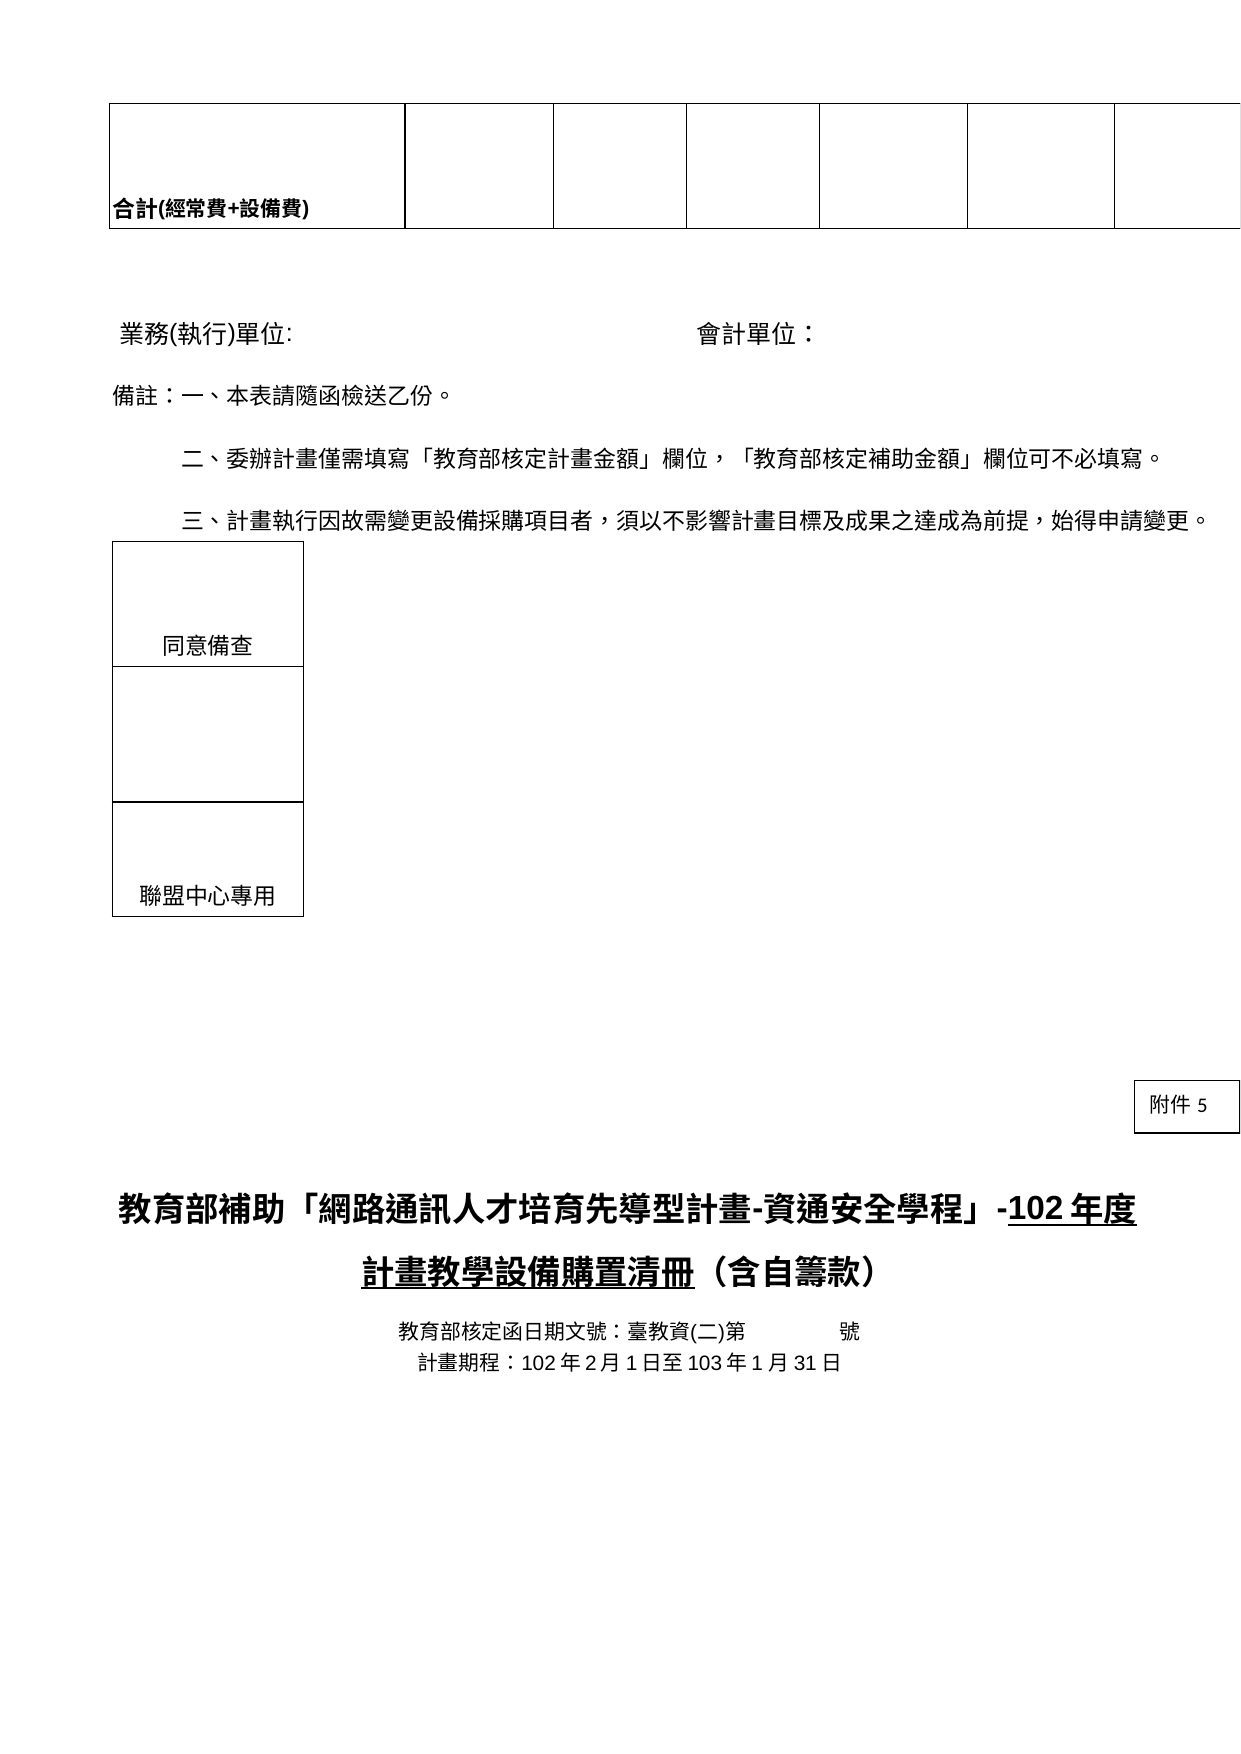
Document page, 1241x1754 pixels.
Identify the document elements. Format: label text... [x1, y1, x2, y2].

table_header [105, 103, 1240, 1042]
table_cell 聯盟中心專用 [113, 803, 303, 916]
table_cell [820, 104, 967, 228]
table_cell [687, 104, 819, 228]
table_cell [554, 104, 686, 228]
table_cell 合計(經常費+設備費) [110, 104, 404, 228]
text 教育部核定函日期文號：臺教資(二)第 號 計畫期程：102年2月1日至103年1 月31日 [103, 1316, 1155, 1376]
table_cell [968, 104, 1114, 228]
table_cell 二、委辦計畫僅需填寫「教育部核定計畫金額」欄位，「教育部核定補助金額」欄位可不必填寫。 三、計畫執行因故需變更設備採購項目者，須以不影響計畫目標及成果之達成為前提，始得申請變更。 [109, 416, 1240, 979]
text 教育部補助「網路通訊人才培育先導型計畫-資通安全學程」-102年度計畫教學設備購置清冊（含自籌款） [103, 1166, 1152, 1291]
table_cell 業務(執行)單位: [109, 229, 687, 353]
table_header 同意備查 [113, 542, 303, 666]
table_cell 會計單位： [687, 229, 1240, 353]
table_cell [113, 667, 303, 801]
table_cell [1115, 104, 1240, 228]
table_cell [406, 104, 553, 228]
table_cell 備註：一、本表請隨函檢送乙份。 [109, 353, 1240, 416]
